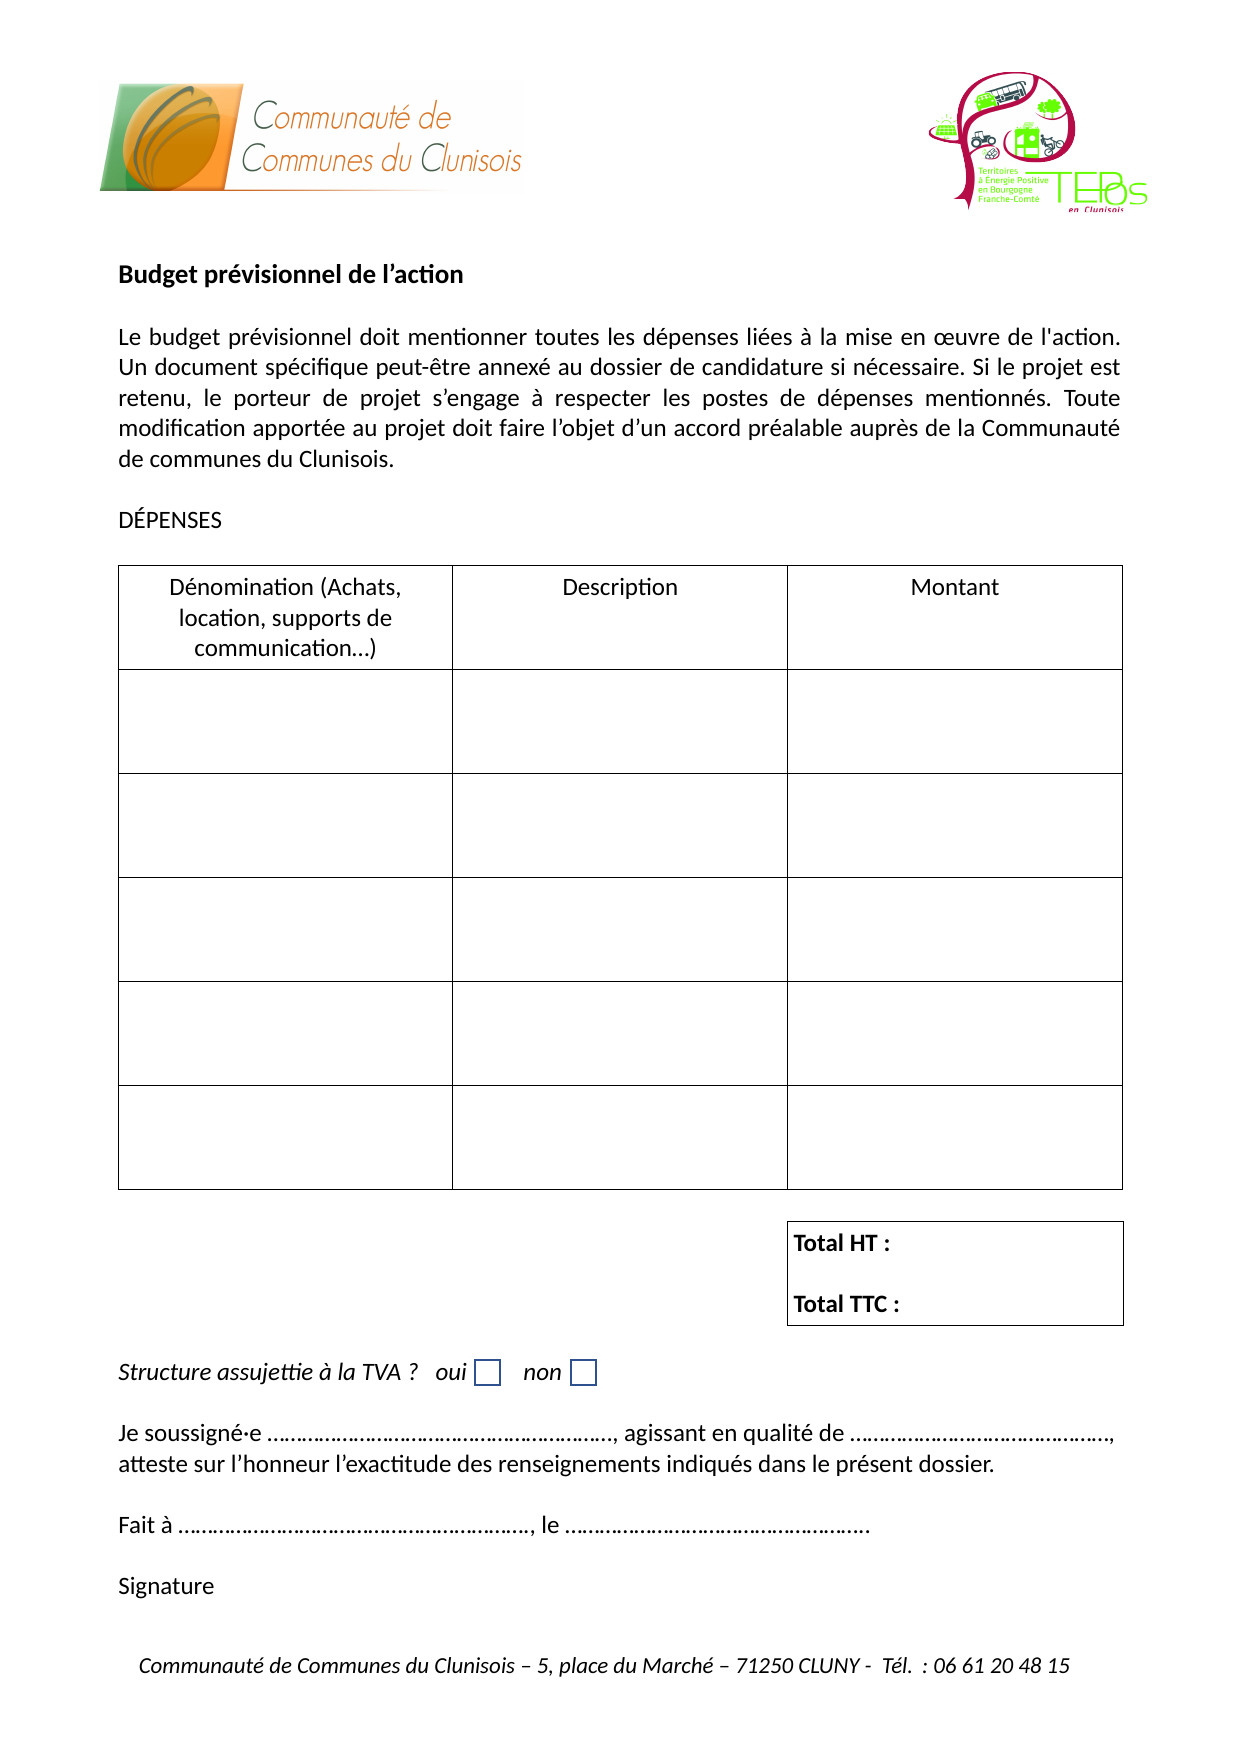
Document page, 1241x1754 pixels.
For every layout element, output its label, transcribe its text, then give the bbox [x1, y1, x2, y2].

table_cell [453, 982, 787, 1085]
text Le budget prévisionnel doit mentionner toutes les dépenses liées à la mise en œuvre de l'action. Un document spécifique peut-être annexé au dossier de candidature si nécessaire. Si le projet est retenu, le porteur de projet s’engage à respecter les postes de dépenses mentionnés. Toute modification apportée au projet doit faire l’objet d’un accord préalable auprès de la Communauté de communes du Clunisois. [118, 321, 1122, 473]
table_cell [453, 1086, 787, 1189]
text Je soussigné·e ……………………………………………………, agissant en qualité de ………………………………………, atteste sur l’honneur l’exactitude des renseignements indiqués dans le présent dossier. [118, 1417, 1122, 1478]
table_cell [119, 1086, 452, 1189]
text DÉPENSES [118, 504, 1122, 534]
table_cell [788, 982, 1122, 1085]
table_cell [788, 878, 1122, 981]
table_cell [453, 878, 787, 981]
table_cell [119, 670, 452, 773]
table_header Montant [788, 566, 1122, 669]
table_header Dénomination (Achats, location, supports de communication…) [119, 566, 452, 669]
table_cell [119, 982, 452, 1085]
table_header Description [453, 566, 787, 669]
table_header Total HT : Total TTC : [788, 1222, 1123, 1325]
table_cell [453, 774, 787, 877]
table_cell [788, 670, 1122, 773]
text Fait à ……………………………………………………., le …………………………………………….. [118, 1509, 1122, 1539]
table_cell [788, 774, 1122, 877]
text Structure assujettie à la TVA ? oui non [118, 1356, 1122, 1387]
table_cell [119, 774, 452, 877]
table_cell [453, 670, 787, 773]
table_cell [119, 878, 452, 981]
text Budget prévisionnel de l’action [118, 257, 1122, 290]
text Signature [118, 1570, 1122, 1601]
table_cell [788, 1086, 1122, 1189]
